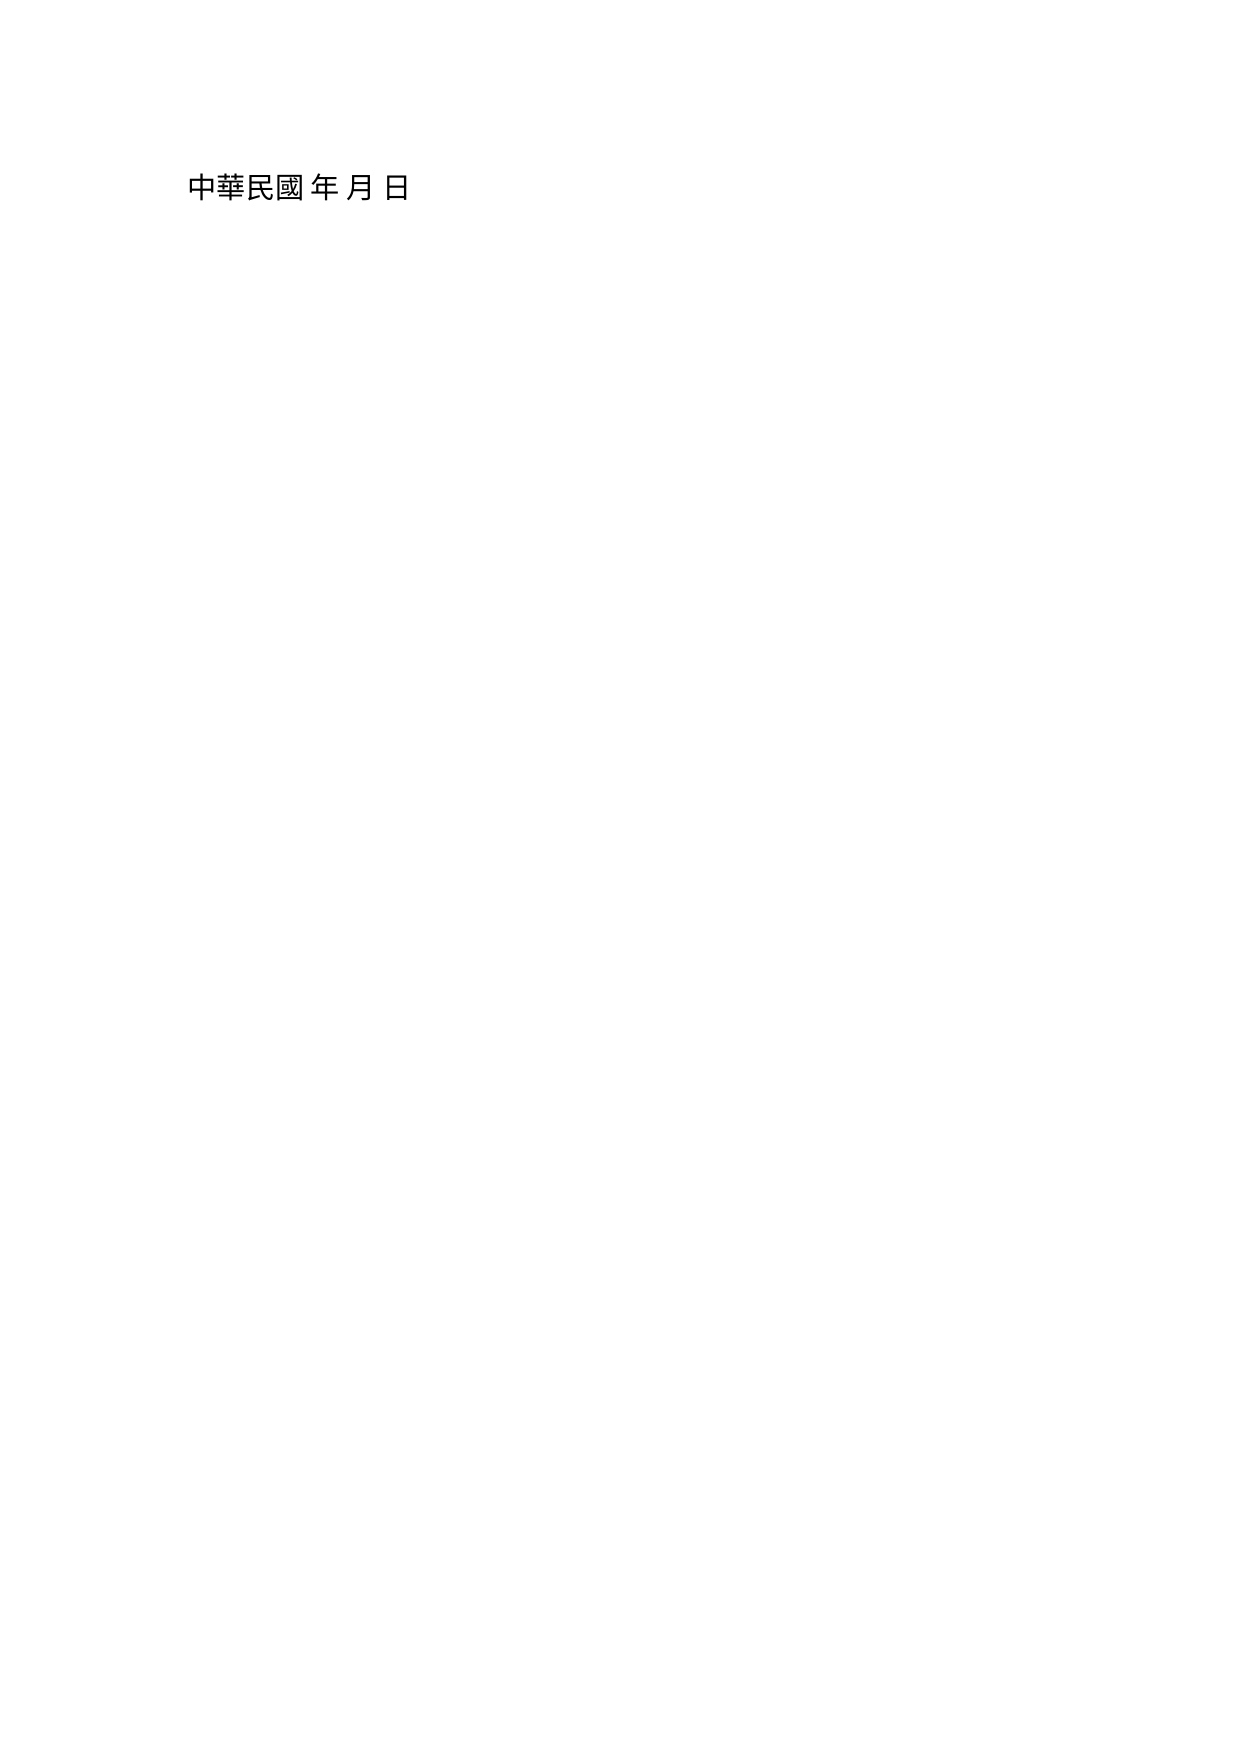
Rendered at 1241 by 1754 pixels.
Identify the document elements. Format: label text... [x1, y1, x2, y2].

text 中華民國 年 月 日 [187, 164, 1053, 207]
